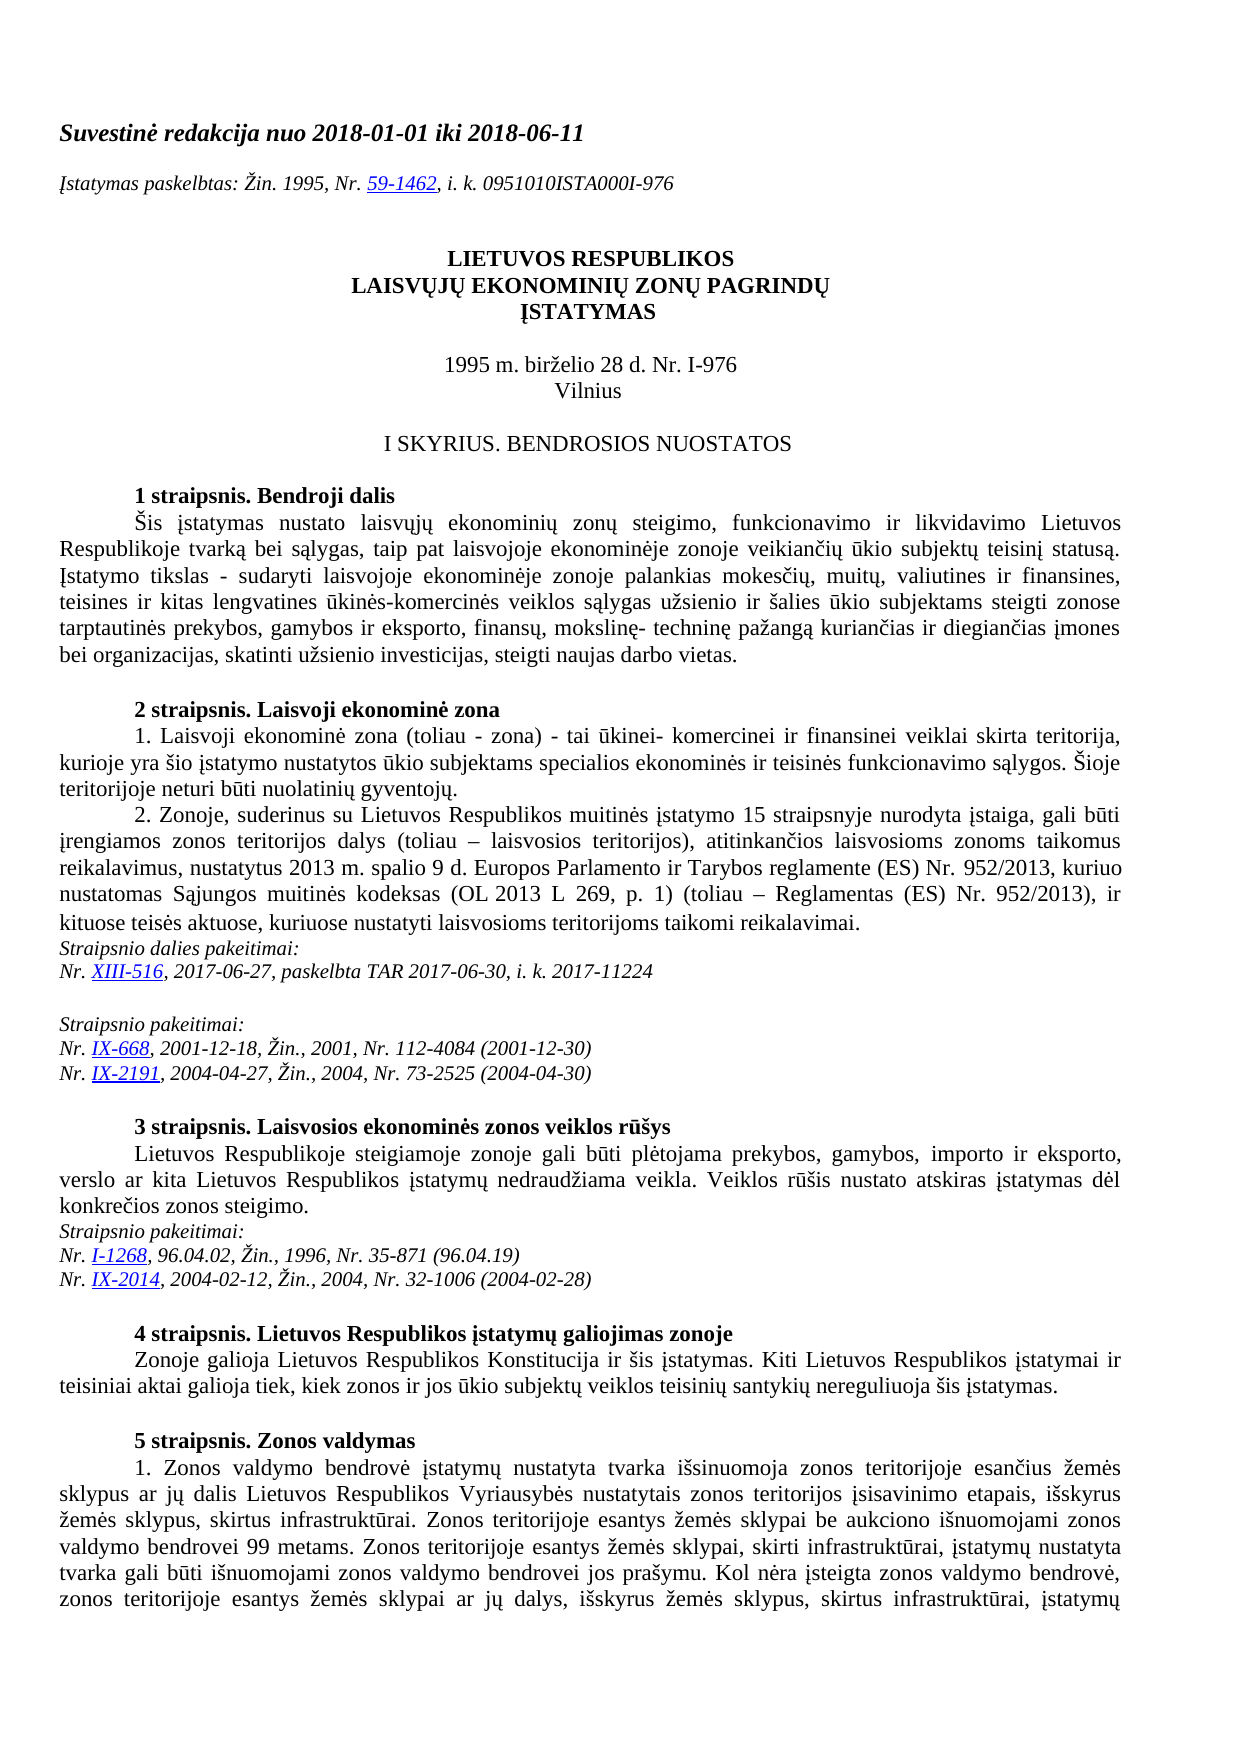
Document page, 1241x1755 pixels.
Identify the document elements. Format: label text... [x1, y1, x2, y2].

text Straipsnio dalies pakeitimai: [59, 935, 1122, 959]
text Straipsnio pakeitimai: [59, 1219, 1122, 1243]
text 4 straipsnis. Lietuvos Respublikos įstatymų galiojimas zonoje [59, 1319, 1122, 1346]
text Šis įstatymas nustato laisvųjų ekonominių zonų steigimo, funkcionavimo ir likvidavimo Lietuvos Respublikoje tvarką bei sąlygas, taip pat laisvojoje ekonominėje zonoje veikiančių ūkio subjektų teisinį statusą. Įstatymo tikslas - sudaryti laisvojoje ekonominėje zonoje palankias mokesčių, muitų, valiutines ir finansines, teisines ir kitas lengvatines ūkinės-komercinės veiklos sąlygas užsienio ir šalies ūkio subjektams steigti zonose tarptautinės prekybos, gamybos ir eksporto, finansų, mokslinę- techninę pažangą kuriančias ir diegiančias įmones bei organizacijas, skatinti užsienio investicijas, steigti naujas darbo vietas. [59, 509, 1122, 667]
text Nr. IX-2014, 2004-02-12, Žin., 2004, Nr. 32-1006 (2004-02-28) [59, 1267, 1122, 1291]
text Straipsnio pakeitimai: [59, 1012, 1122, 1036]
text 2. Zonoje, suderinus su Lietuvos Respublikos muitinės įstatymo 15 straipsnyje nurodyta įstaiga, gali būti įrengiamos zonos teritorijos dalys (toliau – laisvosios teritorijos), atitinkančios laisvosioms zonoms taikomus reikalavimus, nustatytus 2013 m. spalio 9 d. Europos Parlamento ir Tarybos reglamente (ES) Nr. 952/2013, kuriuo nustatomas Sąjungos muitinės kodeksas (OL 2013 L 269, p. 1) (toliau – Reglamentas (ES) Nr. 952/2013), ir kituose teisės aktuose, kuriuose nustatyti laisvosioms teritorijoms taikomi reikalavimai. [59, 801, 1122, 935]
text Nr. IX-2191, 2004-04-27, Žin., 2004, Nr. 73-2525 (2004-04-30) [59, 1060, 1122, 1084]
text Nr. IX-668, 2001-12-18, Žin., 2001, Nr. 112-4084 (2001-12-30) [59, 1036, 1122, 1060]
text 3 straipsnis. Laisvosios ekonominės zonos veiklos rūšys [59, 1113, 1122, 1139]
text 1 straipsnis. Bendroji dalis [59, 483, 1122, 509]
text LIETUVOS RESPUBLIKOS LAISVŲJŲ EKONOMINIŲ ZONŲ PAGRINDŲ ĮSTATYMAS [59, 245, 1122, 324]
text 1995 m. birželio 28 d. Nr. I-976 [59, 351, 1122, 377]
text Nr. I-1268, 96.04.02, Žin., 1996, Nr. 35-871 (96.04.19) [59, 1243, 1122, 1267]
text 2 straipsnis. Laisvoji ekonominė zona [59, 696, 1122, 722]
text Lietuvos Respublikoje steigiamoje zonoje gali būti plėtojama prekybos, gamybos, importo ir eksporto, verslo ar kita Lietuvos Respublikos įstatymų nedraudžiama veikla. Veiklos rūšis nustato atskiras įstatymas dėl konkrečios zonos steigimo. [59, 1139, 1122, 1219]
text Suvestinė redakcija nuo 2018-01-01 iki 2018-06-11 [59, 118, 1122, 147]
text 1. Laisvoji ekonominė zona (toliau - zona) - tai ūkinei- komercinei ir finansinei veiklai skirta teritorija, kurioje yra šio įstatymo nustatytos ūkio subjektams specialios ekonominės ir teisinės funkcionavimo sąlygos. Šioje teritorijoje neturi būti nuolatinių gyventojų. [59, 722, 1122, 801]
text Nr. XIII-516, 2017-06-27, paskelbta TAR 2017-06-30, i. k. 2017-11224 [59, 959, 1122, 983]
text I SKYRIUS. BENDROSIOS NUOSTATOS [59, 430, 1122, 456]
text Zonoje galioja Lietuvos Respublikos Konstitucija ir šis įstatymas. Kiti Lietuvos Respublikos įstatymai ir teisiniai aktai galioja tiek, kiek zonos ir jos ūkio subjektų veiklos teisinių santykių nereguliuoja šis įstatymas. [59, 1346, 1122, 1399]
text Įstatymas paskelbtas: Žin. 1995, Nr. 59-1462, i. k. 0951010ISTA000I-976 [59, 171, 1122, 195]
text 5 straipsnis. Zonos valdymas [59, 1427, 1122, 1454]
text 1. Zonos valdymo bendrovė įstatymų nustatyta tvarka išsinuomoja zonos teritorijoje esančius žemės sklypus ar jų dalis Lietuvos Respublikos Vyriausybės nustatytais zonos teritorijos įsisavinimo etapais, išskyrus žemės sklypus, skirtus infrastruktūrai. Zonos teritorijoje esantys žemės sklypai be aukciono išnuomojami zonos valdymo bendrovei 99 metams. Zonos teritorijoje esantys žemės sklypai, skirti infrastruktūrai, įstatymų nustatyta tvarka gali būti išnuomojami zonos valdymo bendrovei jos prašymu. Kol nėra įsteigta zonos valdymo bendrovė, zonos teritorijoje esantys žemės sklypai ar jų dalys, išskyrus žemės sklypus, skirtus infrastruktūrai, įstatymų [59, 1454, 1122, 1612]
text Vilnius [59, 377, 1122, 403]
